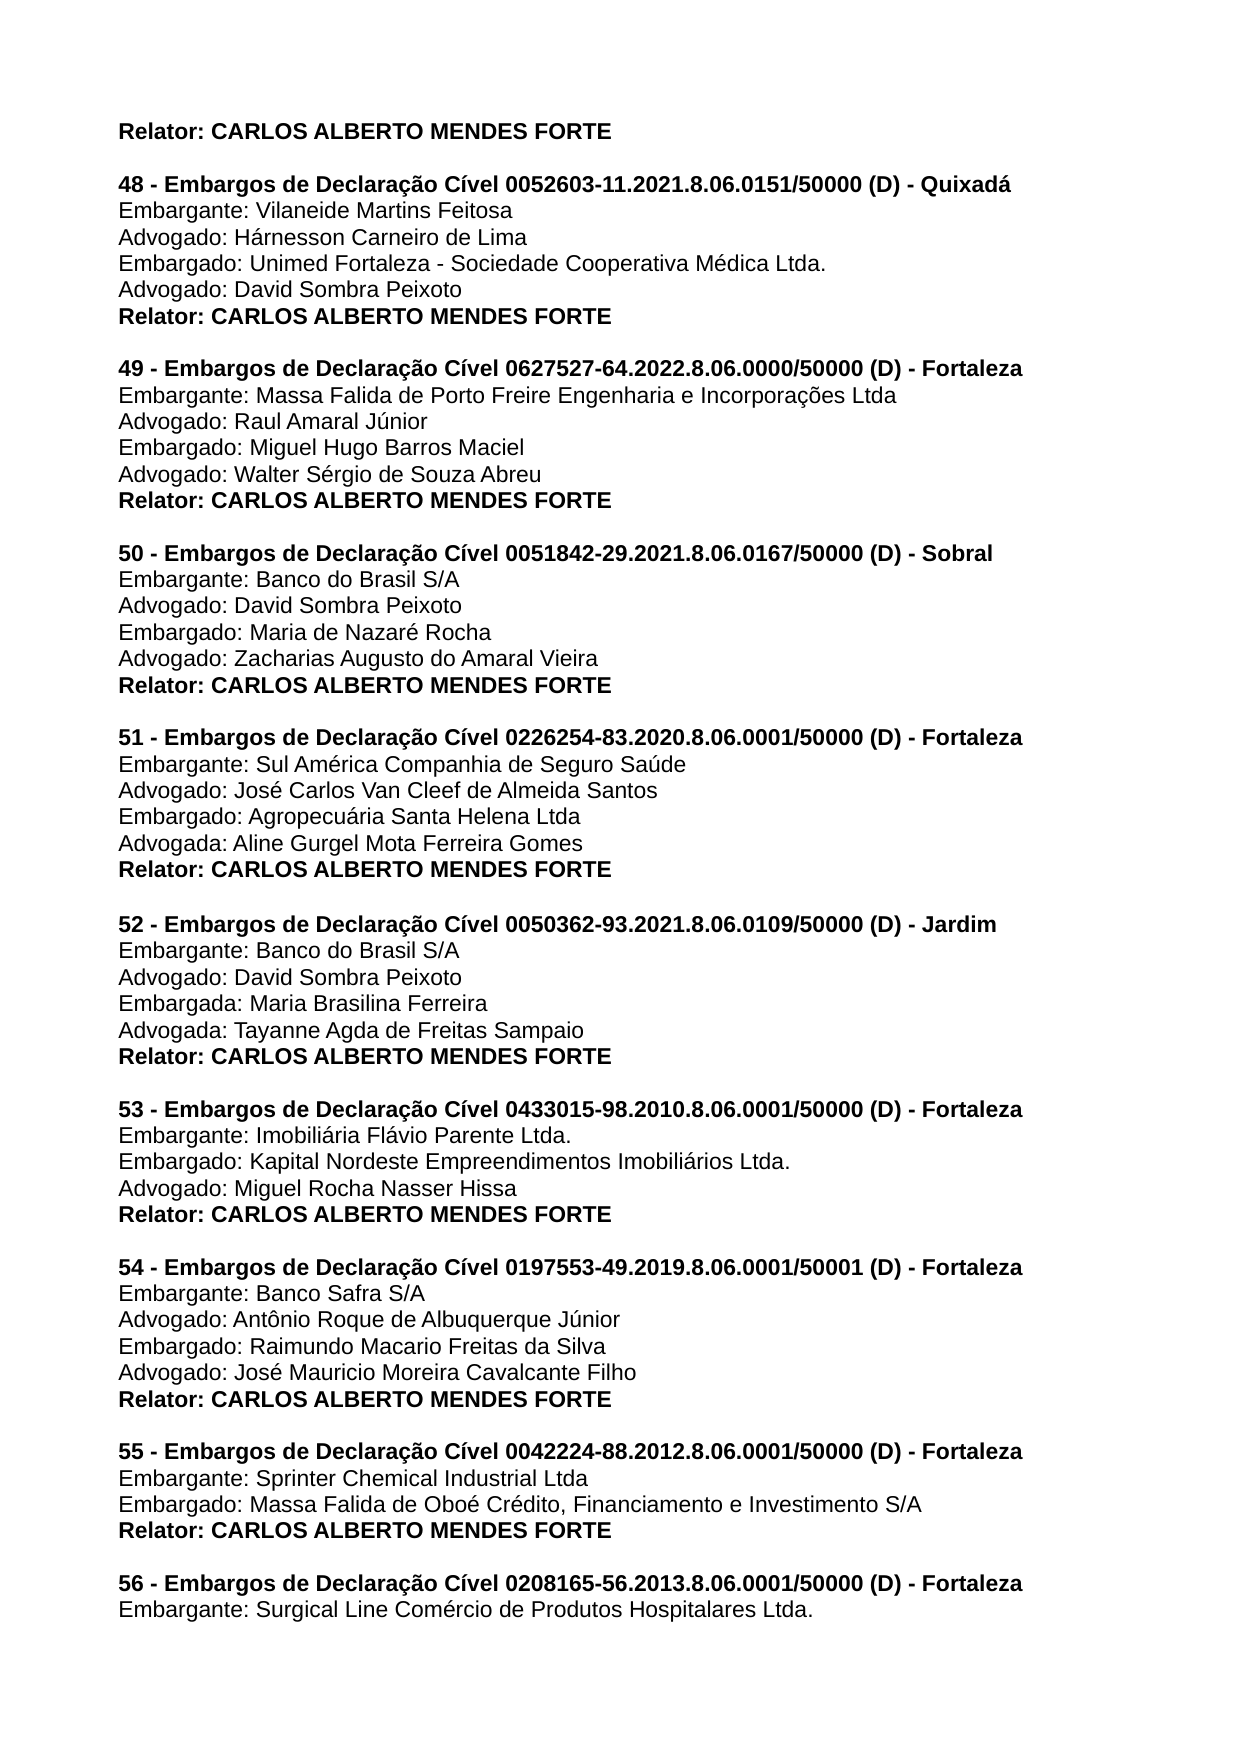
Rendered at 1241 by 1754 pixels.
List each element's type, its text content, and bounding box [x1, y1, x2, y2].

text Embargante: Sul América Companhia de Seguro Saúde [118, 751, 1122, 777]
text Advogado: Hárnesson Carneiro de Lima [118, 223, 1122, 250]
text Relator: CARLOS ALBERTO MENDES FORTE [118, 487, 1122, 513]
text Relator: CARLOS ALBERTO MENDES FORTE [118, 118, 1122, 144]
text Embargado: Massa Falida de Oboé Crédito, Financiamento e Investimento S/A [118, 1491, 1122, 1517]
text Relator: CARLOS ALBERTO MENDES FORTE [118, 856, 1122, 882]
text 55 - Embargos de Declaração Cível 0042224-88.2012.8.06.0001/50000 (D) - Fortaleza [118, 1438, 1122, 1464]
text Embargante: Vilaneide Martins Feitosa [118, 197, 1122, 223]
text Advogado: Walter Sérgio de Souza Abreu [118, 461, 1122, 487]
text Advogado: Antônio Roque de Albuquerque Júnior [118, 1306, 1122, 1333]
text 50 - Embargos de Declaração Cível 0051842-29.2021.8.06.0167/50000 (D) - Sobral [118, 540, 1122, 566]
text Relator: CARLOS ALBERTO MENDES FORTE [118, 1201, 1122, 1227]
text Relator: CARLOS ALBERTO MENDES FORTE [118, 1386, 1122, 1412]
text Embargado: Maria de Nazaré Rocha [118, 619, 1122, 645]
text 49 - Embargos de Declaração Cível 0627527-64.2022.8.06.0000/50000 (D) - Fortaleza [118, 355, 1122, 382]
text Advogado: José Mauricio Moreira Cavalcante Filho [118, 1359, 1122, 1386]
text Embargado: Agropecuária Santa Helena Ltda [118, 803, 1122, 830]
text Advogado: David Sombra Peixoto [118, 592, 1122, 619]
text Advogada: Tayanne Agda de Freitas Sampaio [118, 1017, 1122, 1043]
text Embargante: Surgical Line Comércio de Produtos Hospitalares Ltda. [118, 1596, 1122, 1623]
text 53 - Embargos de Declaração Cível 0433015-98.2010.8.06.0001/50000 (D) - Fortaleza [118, 1096, 1122, 1122]
text Relator: CARLOS ALBERTO MENDES FORTE [118, 303, 1122, 329]
text Advogado: Miguel Rocha Nasser Hissa [118, 1175, 1122, 1201]
text Relator: CARLOS ALBERTO MENDES FORTE [118, 672, 1122, 698]
text Advogada: Aline Gurgel Mota Ferreira Gomes [118, 830, 1122, 856]
text Embargante: Banco Safra S/A [118, 1280, 1122, 1306]
text Advogado: José Carlos Van Cleef de Almeida Santos [118, 777, 1122, 803]
text 48 - Embargos de Declaração Cível 0052603-11.2021.8.06.0151/50000 (D) - Quixadá [118, 171, 1122, 197]
text Relator: CARLOS ALBERTO MENDES FORTE [118, 1517, 1122, 1544]
text Embargado: Miguel Hugo Barros Maciel [118, 434, 1122, 461]
text Advogado: David Sombra Peixoto [118, 276, 1122, 303]
text Embargada: Maria Brasilina Ferreira [118, 990, 1122, 1017]
text Advogado: Raul Amaral Júnior [118, 408, 1122, 434]
text Relator: CARLOS ALBERTO MENDES FORTE [118, 1043, 1122, 1069]
text Embargante: Banco do Brasil S/A [118, 937, 1122, 964]
text 56 - Embargos de Declaração Cível 0208165-56.2013.8.06.0001/50000 (D) - Fortaleza [118, 1570, 1122, 1596]
text Embargante: Massa Falida de Porto Freire Engenharia e Incorporações Ltda [118, 382, 1122, 408]
text Embargado: Raimundo Macario Freitas da Silva [118, 1333, 1122, 1359]
text Embargante: Imobiliária Flávio Parente Ltda. [118, 1122, 1122, 1148]
text Embargante: Banco do Brasil S/A [118, 566, 1122, 592]
text 51 - Embargos de Declaração Cível 0226254-83.2020.8.06.0001/50000 (D) - Fortaleza [118, 724, 1122, 751]
text 54 - Embargos de Declaração Cível 0197553-49.2019.8.06.0001/50001 (D) - Fortaleza [118, 1254, 1122, 1280]
text Advogado: David Sombra Peixoto [118, 964, 1122, 990]
text Embargante: Sprinter Chemical Industrial Ltda [118, 1464, 1122, 1491]
text 52 - Embargos de Declaração Cível 0050362-93.2021.8.06.0109/50000 (D) - Jardim [118, 911, 1122, 937]
text Advogado: Zacharias Augusto do Amaral Vieira [118, 645, 1122, 672]
text Embargado: Kapital Nordeste Empreendimentos Imobiliários Ltda. [118, 1148, 1122, 1175]
text Embargado: Unimed Fortaleza - Sociedade Cooperativa Médica Ltda. [118, 250, 1122, 276]
